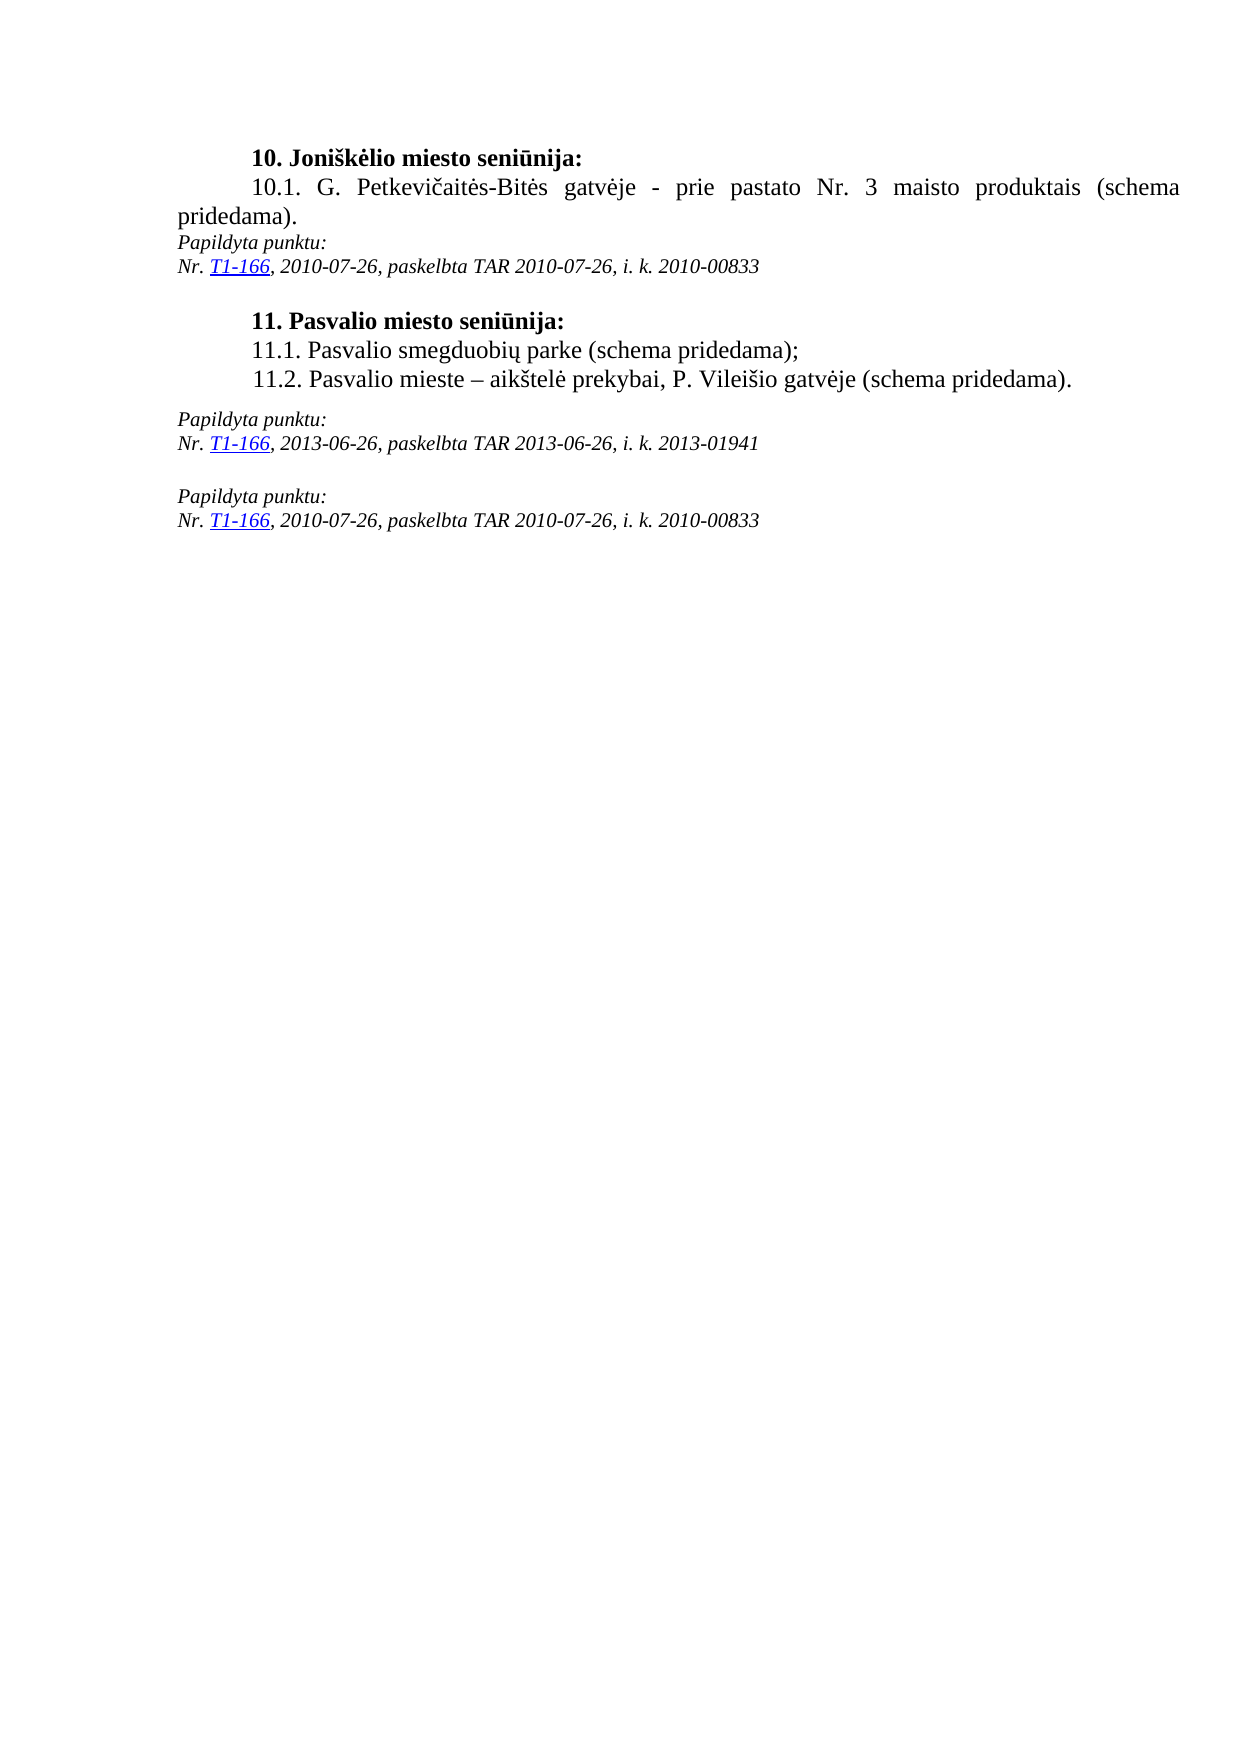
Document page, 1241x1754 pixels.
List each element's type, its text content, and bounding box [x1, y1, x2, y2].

text 10. Joniškėlio miesto seniūnija: [177, 143, 1181, 172]
text Papildyta punktu: [177, 229, 1181, 254]
text Nr. T1-166, 2013-06-26, paskelbta TAR 2013-06-26, i. k. 2013-01941 [177, 431, 1181, 455]
text 11.1. Pasvalio smegduobių parke (schema pridedama); [177, 335, 1181, 364]
text 10.1. G. Petkevičaitės-Bitės gatvėje - prie pastato Nr. 3 maisto produktais (schema pridedama). [177, 172, 1181, 229]
text Nr. T1-166, 2010-07-26, paskelbta TAR 2010-07-26, i. k. 2010-00833 [177, 508, 1181, 532]
text 11. Pasvalio miesto seniūnija: [177, 306, 1181, 335]
text Papildyta punktu: [177, 484, 1181, 508]
text 11.2. Pasvalio mieste – aikštelė prekybai, P. Vileišio gatvėje (schema pridedama). [177, 364, 1181, 393]
text Nr. T1-166, 2010-07-26, paskelbta TAR 2010-07-26, i. k. 2010-00833 [177, 254, 1181, 278]
text Papildyta punktu: [177, 407, 1181, 431]
